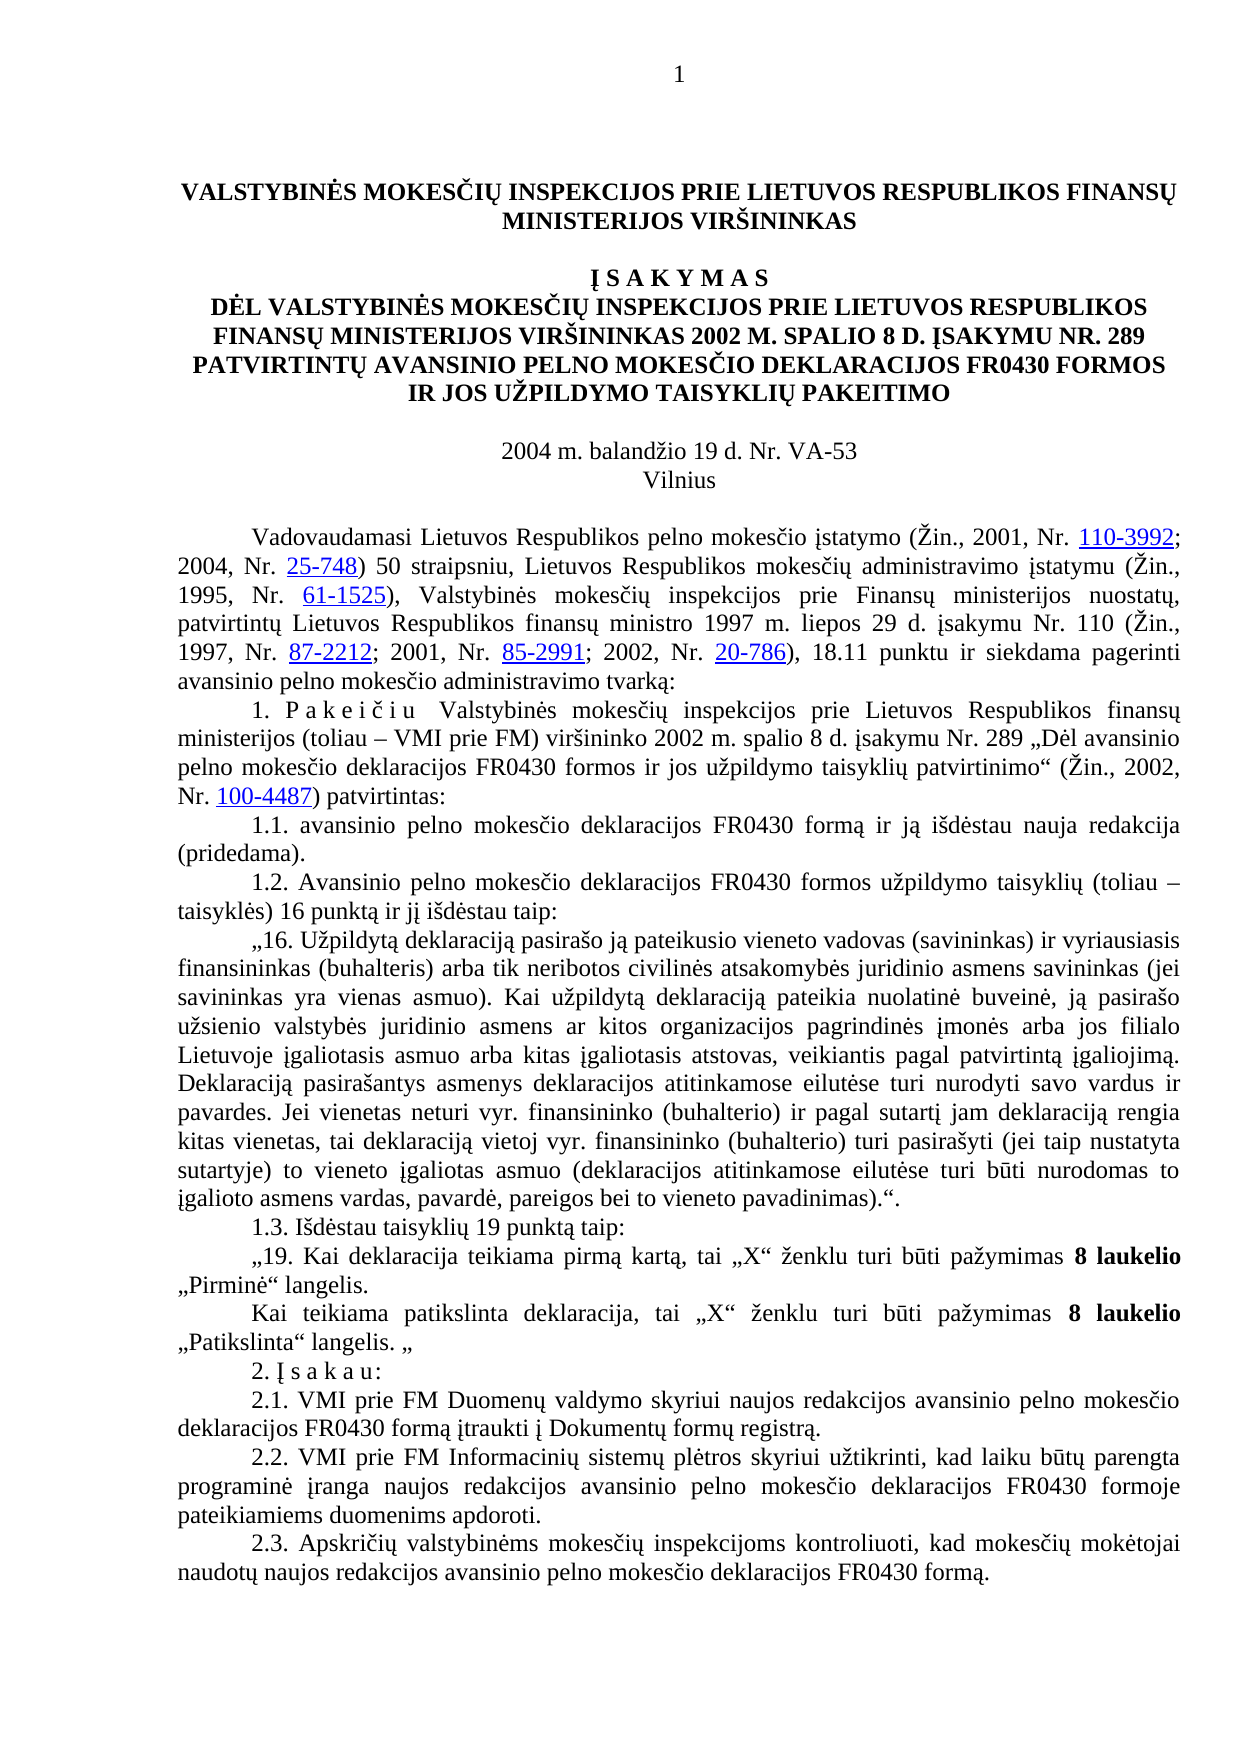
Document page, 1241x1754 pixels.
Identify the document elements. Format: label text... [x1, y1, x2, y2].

text 1. Pakeičiu Valstybinės mokesčių inspekcijos prie Lietuvos Respublikos finansų ministerijos (toliau – VMI prie FM) viršininko 2002 m. spalio 8 d. įsakymu Nr. 289 „Dėl avansinio pelno mokesčio deklaracijos FR0430 formos ir jos užpildymo taisyklių patvirtinimo“ (Žin., 2002, Nr. 100-4487) patvirtintas: [177, 695, 1181, 810]
text 1.1. avansinio pelno mokesčio deklaracijos FR0430 formą ir ją išdėstau nauja redakcija (pridedama). [177, 810, 1181, 867]
text DĖL VALSTYBINĖS MOKESČIŲ INSPEKCIJOS PRIE LIETUVOS RESPUBLIKOS FINANSŲ MINISTERIJOS VIRŠININKAS 2002 M. SPALIO 8 D. ĮSAKYMU NR. 289 PATVIRTINTŲ AVANSINIO PELNO MOKESČIO DEKLARACIJOS FR0430 FORMOS IR JOS UŽPILDYMO TAISYKLIŲ PAKEITIMO [177, 292, 1181, 407]
text 2.3. Apskričių valstybinėms mokesčių inspekcijoms kontroliuoti, kad mokesčių mokėtojai naudotų naujos redakcijos avansinio pelno mokesčio deklaracijos FR0430 formą. [177, 1528, 1181, 1586]
text 2. Įsakau: [177, 1356, 1181, 1385]
text 1.3. Išdėstau taisyklių 19 punktą taip: [177, 1212, 1181, 1241]
text Vilnius [177, 465, 1181, 493]
text Vadovaudamasi Lietuvos Respublikos pelno mokesčio įstatymo (Žin., 2001, Nr. 110-3992; 2004, Nr. 25-748) 50 straipsniu, Lietuvos Respublikos mokesčių administravimo įstatymu (Žin., 1995, Nr. 61-1525), Valstybinės mokesčių inspekcijos prie Finansų ministerijos nuostatų, patvirtintų Lietuvos Respublikos finansų ministro 1997 m. liepos 29 d. įsakymu Nr. 110 (Žin., 1997, Nr. 87-2212; 2001, Nr. 85-2991; 2002, Nr. 20-786), 18.11 punktu ir siekdama pagerinti avansinio pelno mokesčio administravimo tvarką: [177, 522, 1181, 695]
text 2004 m. balandžio 19 d. Nr. VA-53 [177, 436, 1181, 465]
text VALSTYBINĖS MOKESČIŲ INSPEKCIJOS PRIE LIETUVOS RESPUBLIKOS FINANSŲ MINISTERIJOS VIRŠININKAS [177, 177, 1181, 235]
text 2.1. VMI prie FM Duomenų valdymo skyriui naujos redakcijos avansinio pelno mokesčio deklaracijos FR0430 formą įtraukti į Dokumentų formų registrą. [177, 1385, 1181, 1442]
text Kai teikiama patikslinta deklaracija, tai „X“ ženklu turi būti pažymimas 8 laukelio „Patikslinta“ langelis. „ [177, 1298, 1181, 1356]
text 2.2. VMI prie FM Informacinių sistemų plėtros skyriui užtikrinti, kad laiku būtų parengta programinė įranga naujos redakcijos avansinio pelno mokesčio deklaracijos FR0430 formoje pateikiamiems duomenims apdoroti. [177, 1442, 1181, 1528]
text Į S A K Y M A S [177, 263, 1181, 292]
text 1.2. Avansinio pelno mokesčio deklaracijos FR0430 formos užpildymo taisyklių (toliau – taisyklės) 16 punktą ir jį išdėstau taip: [177, 867, 1181, 925]
text „16. Užpildytą deklaraciją pasirašo ją pateikusio vieneto vadovas (savininkas) ir vyriausiasis finansininkas (buhalteris) arba tik neribotos civilinės atsakomybės juridinio asmens savininkas (jei savininkas yra vienas asmuo). Kai užpildytą deklaraciją pateikia nuolatinė buveinė, ją pasirašo užsienio valstybės juridinio asmens ar kitos organizacijos pagrindinės įmonės arba jos filialo Lietuvoje įgaliotasis asmuo arba kitas įgaliotasis atstovas, veikiantis pagal patvirtintą įgaliojimą. Deklaraciją pasirašantys asmenys deklaracijos atitinkamose eilutėse turi nurodyti savo vardus ir pavardes. Jei vienetas neturi vyr. finansininko (buhalterio) ir pagal sutartį jam deklaraciją rengia kitas vienetas, tai deklaraciją vietoj vyr. finansininko (buhalterio) turi pasirašyti (jei taip nustatyta sutartyje) to vieneto įgaliotas asmuo (deklaracijos atitinkamose eilutėse turi būti nurodomas to įgalioto asmens vardas, pavardė, pareigos bei to vieneto pavadinimas).“. [177, 925, 1181, 1212]
text „19. Kai deklaracija teikiama pirmą kartą, tai „X“ ženklu turi būti pažymimas 8 laukelio „Pirminė“ langelis. [177, 1241, 1181, 1298]
